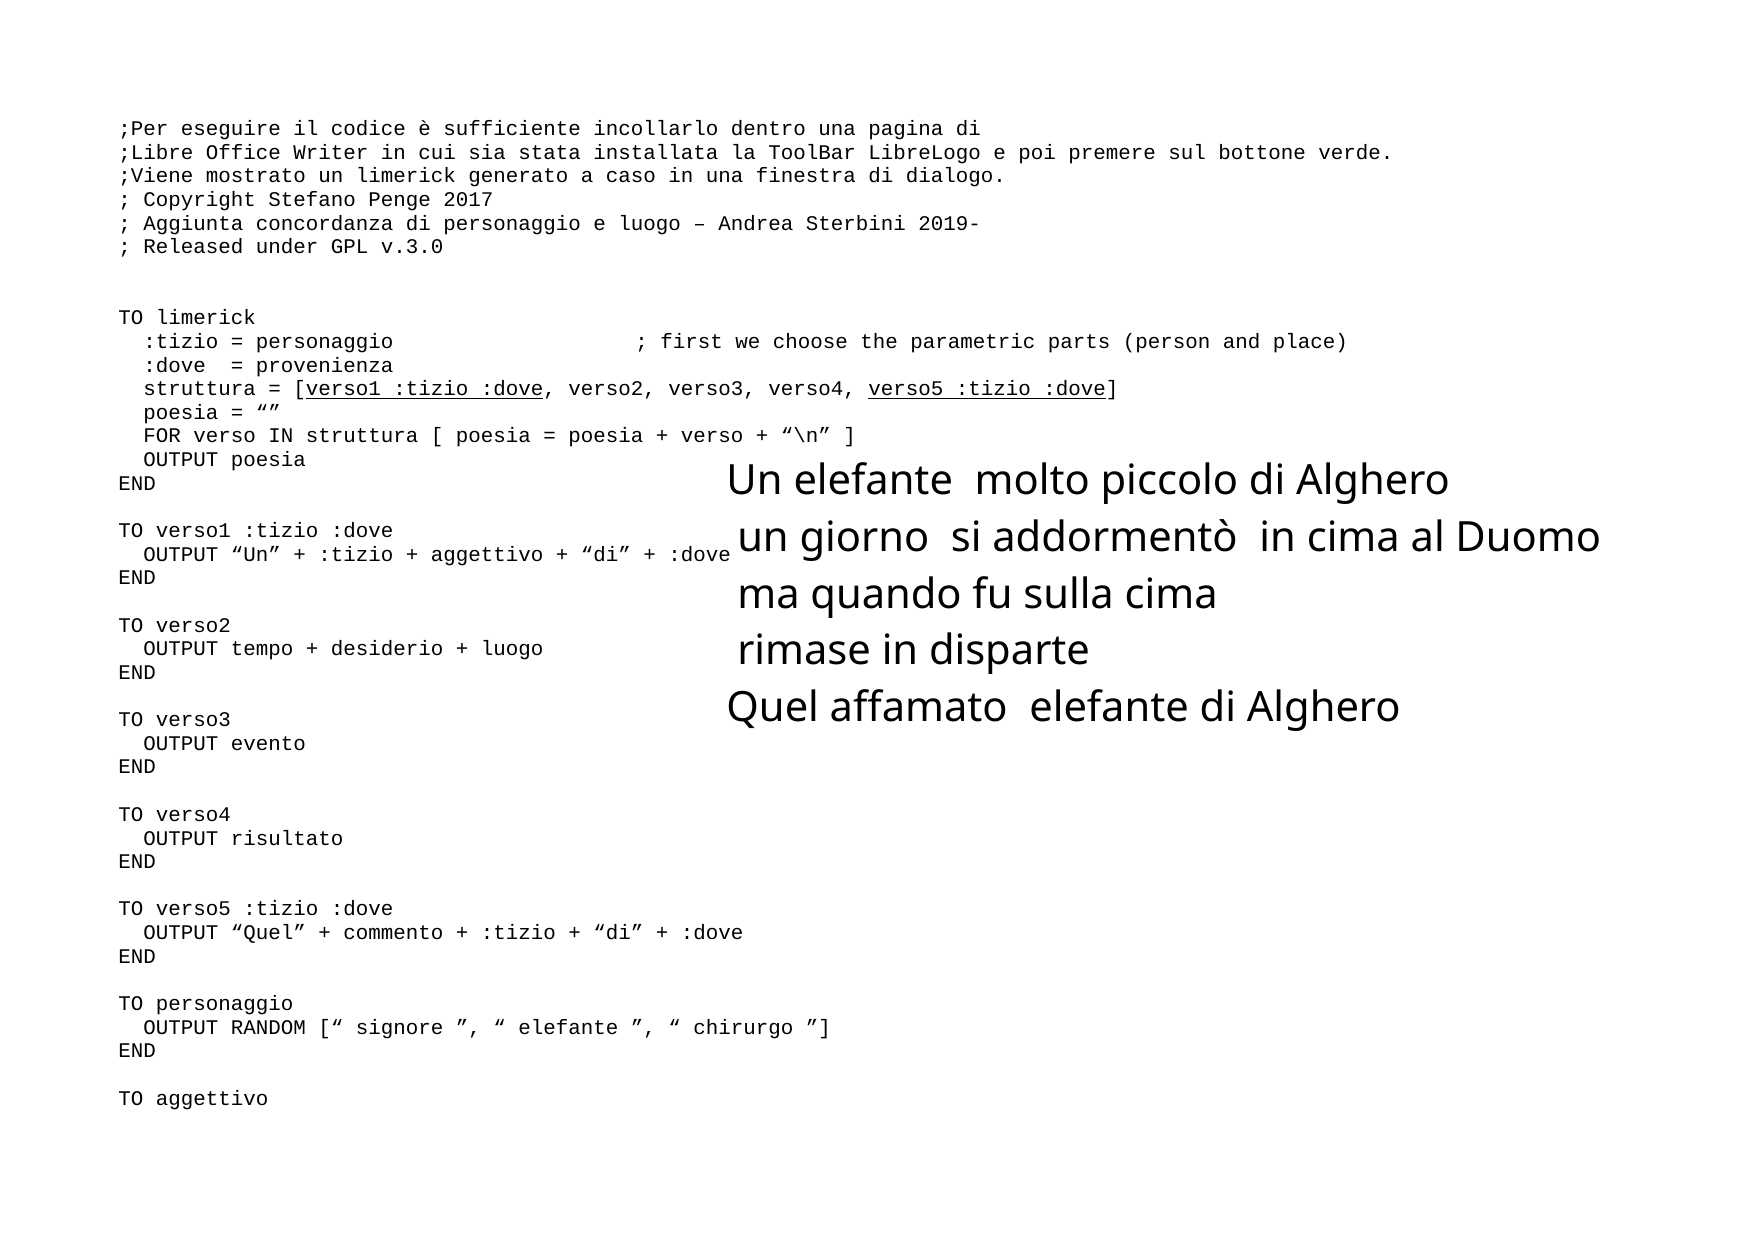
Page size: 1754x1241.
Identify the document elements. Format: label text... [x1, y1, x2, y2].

text TO verso5 :tizio :dove [118, 898, 1636, 922]
text END [118, 1040, 1636, 1064]
text ; Aggiunta concordanza di personaggio e luogo – Andrea Sterbini 2019- [118, 213, 1636, 236]
text TO verso1 :tizio :dove [1037, 520, 1060, 544]
text ;Libre Office Writer in cui sia stata installata la ToolBar LibreLogo e poi premere sul bottone verde. [118, 142, 1636, 165]
text :dove = provenienza [118, 354, 1636, 378]
text END [833, 474, 845, 481]
text OUTPUT tempo + desiderio + luogo [1059, 638, 1636, 662]
text END [118, 946, 1636, 969]
text TO verso1 :tizio :dove [118, 520, 1034, 544]
text FOR verso IN struttura [ poesia = poesia + verso + “\n” ] [118, 426, 1636, 449]
text OUTPUT tempo + desiderio + luogo [951, 638, 1056, 662]
text END [1254, 474, 1266, 491]
text TO verso3 [118, 709, 1636, 733]
text ; Copyright Stefano Penge 2017 [118, 189, 1636, 213]
text TO limerick [118, 307, 1636, 331]
text END [1390, 474, 1402, 481]
text OUTPUT evento [118, 733, 1636, 757]
text END [118, 757, 1636, 780]
text TO verso4 [118, 804, 1636, 827]
text END [799, 474, 811, 481]
text END [1339, 474, 1351, 491]
text TO verso2 [118, 615, 1636, 638]
text OUTPUT RANDOM [“ signore ”, “ elefante ”, “ chirurgo ”] [118, 1017, 1636, 1040]
text ; Released under GPL v.3.0 [118, 236, 1636, 260]
text END [1107, 473, 1352, 496]
text END [871, 483, 881, 491]
text OUTPUT poesia [118, 449, 1636, 473]
text OUTPUT risultato [118, 827, 1636, 851]
text TO aggettivo [118, 1088, 1636, 1111]
text :tizio = personaggio ; first we choose the parametric parts (person and place) [118, 331, 1636, 354]
text END [1107, 474, 1120, 491]
text poesia = “” [118, 402, 1636, 426]
text struttura = [verso1 :tizio :dove, verso2, verso3, verso4, verso5 :tizio :dove] [118, 378, 1636, 402]
text END [1430, 474, 1443, 491]
text OUTPUT tempo + desiderio + luogo [118, 638, 948, 662]
text END [1218, 474, 1231, 491]
text ;Per eseguire il codice è sufficiente incollarlo dentro una pagina di [118, 118, 1636, 142]
text END [1019, 474, 1032, 491]
text END [118, 851, 1636, 875]
text TO verso1 :tizio :dove [1063, 520, 1438, 544]
text END [118, 567, 1636, 591]
text END [1070, 474, 1083, 491]
text END [734, 473, 749, 491]
text TO personaggio [118, 993, 1636, 1017]
text END [1305, 473, 1314, 481]
text TO verso1 :tizio :dove [1441, 520, 1636, 544]
text OUTPUT “Quel” + commento + :tizio + “di” + :dove [118, 922, 1636, 946]
text OUTPUT “Un” + :tizio + aggettivo + “di” + :dove [118, 544, 1636, 567]
text END [118, 662, 1636, 686]
text END [1183, 474, 1196, 491]
text END [935, 474, 947, 481]
text ;Viene mostrato un limerick generato a caso in una finestra di dialogo. [118, 165, 1636, 189]
text END [1355, 473, 1636, 496]
text END [118, 473, 1104, 496]
